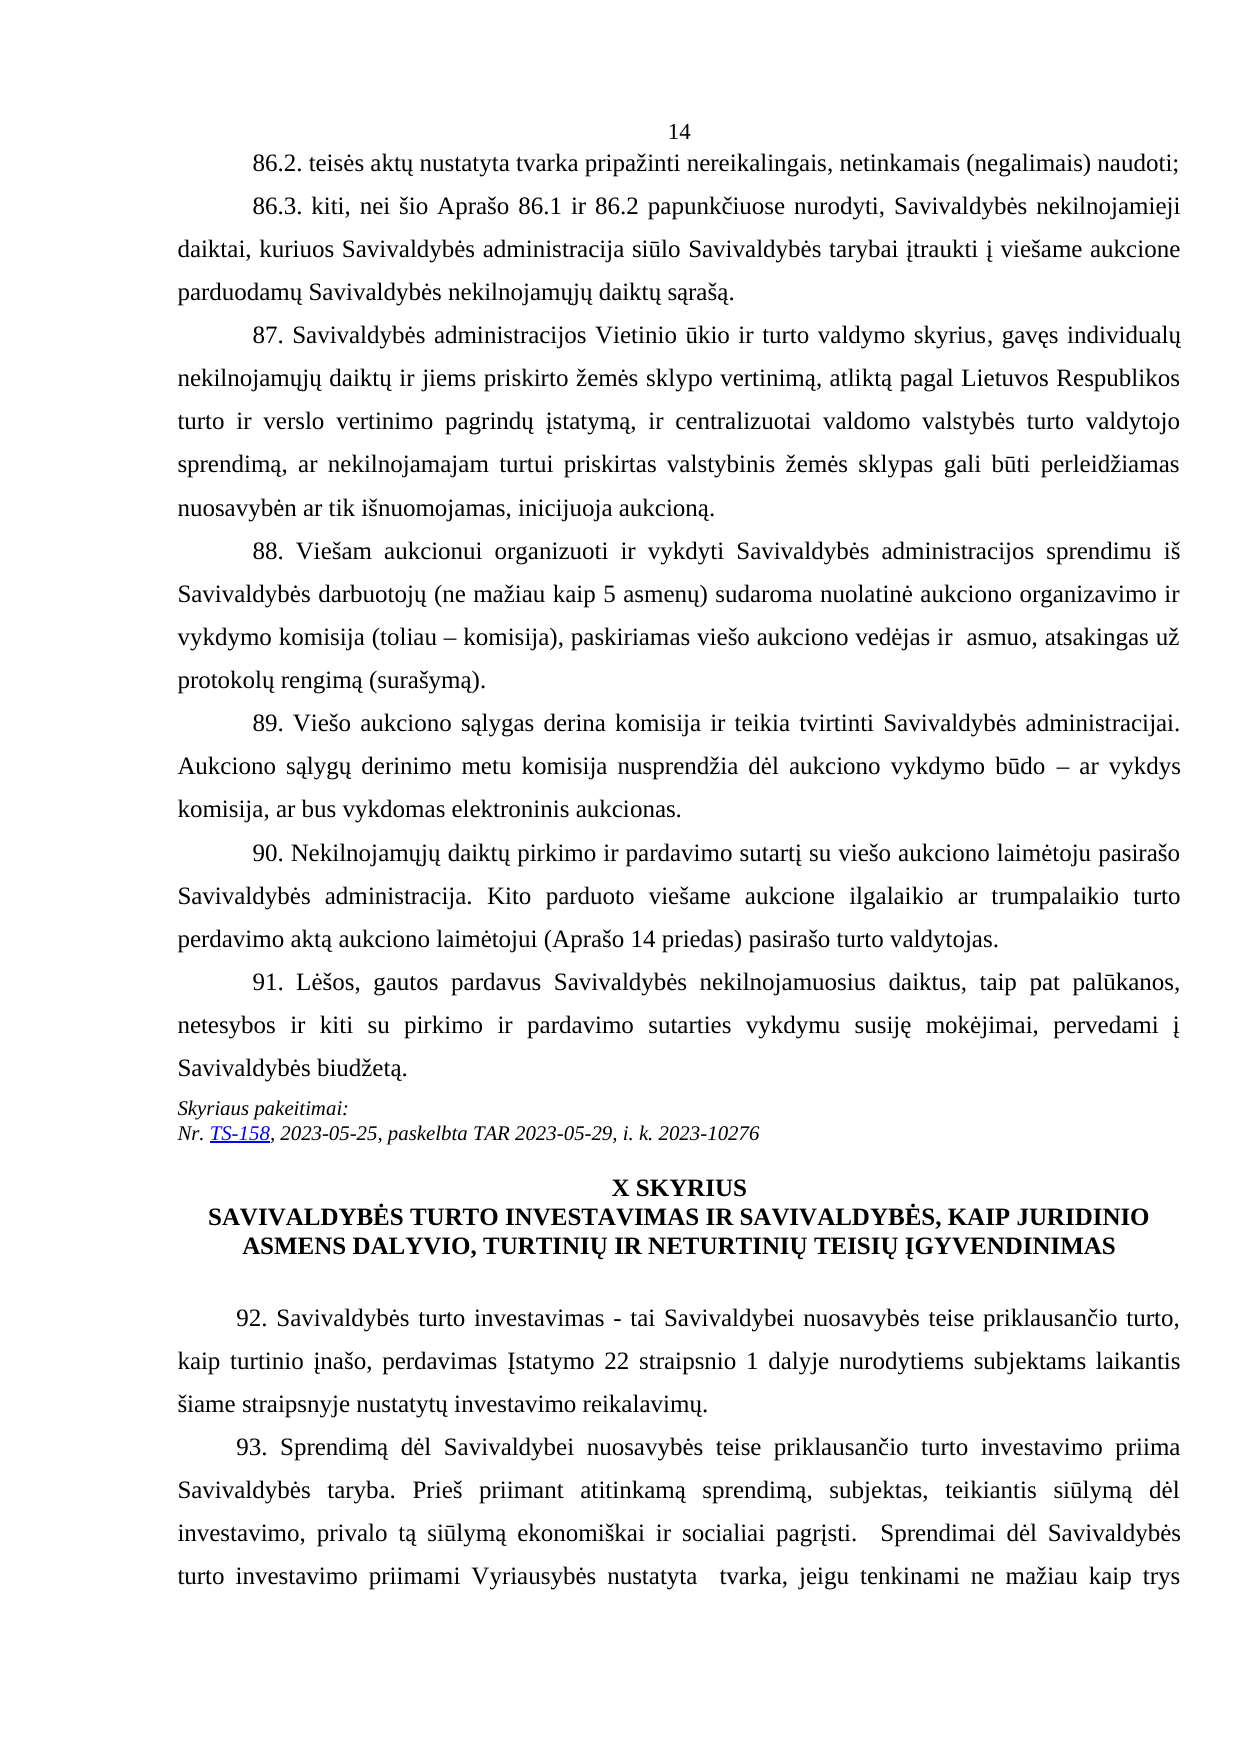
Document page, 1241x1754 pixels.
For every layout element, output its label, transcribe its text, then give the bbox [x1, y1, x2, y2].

text 92. Savivaldybės turto investavimas - tai Savivaldybei nuosavybės teise priklausančio turto, kaip turtinio įnašo, perdavimas Įstatymo 22 straipsnio 1 dalyje nurodytiems subjektams laikantis šiame straipsnyje nustatytų investavimo reikalavimų. [177, 1303, 1181, 1418]
text SAVIVALDYBĖS TURTO INVESTAVIMAS IR SAVIVALDYBĖS, KAIP JURIDINIO ASMENS DALYVIO, TURTINIŲ IR NETURTINIŲ TEISIŲ ĮGYVENDINIMAS [177, 1202, 1181, 1259]
text 88. Viešam aukcionui organizuoti ir vykdyti Savivaldybės administracijos sprendimu iš Savivaldybės darbuotojų (ne mažiau kaip 5 asmenų) sudaroma nuolatinė aukciono organizavimo ir vykdymo komisija (toliau – komisija), paskiriamas viešo aukciono vedėjas ir asmuo, atsakingas už protokolų rengimą (surašymą). [177, 536, 1181, 694]
text 89. Viešo aukciono sąlygas derina komisija ir teikia tvirtinti Savivaldybės administracijai. Aukciono sąlygų derinimo metu komisija nusprendžia dėl aukciono vykdymo būdo – ar vykdys komisija, ar bus vykdomas elektroninis aukcionas. [177, 708, 1181, 823]
text 91. Lėšos, gautos pardavus Savivaldybės nekilnojamuosius daiktus, taip pat palūkanos, netesybos ir kiti su pirkimo ir pardavimo sutarties vykdymu susiję mokėjimai, pervedami į Savivaldybės biudžetą. [177, 967, 1181, 1082]
text 87. Savivaldybės administracijos Vietinio ūkio ir turto valdymo skyrius, gavęs individualų nekilnojamųjų daiktų ir jiems priskirto žemės sklypo vertinimą, atliktą pagal Lietuvos Respublikos turto ir verslo vertinimo pagrindų įstatymą, ir centralizuotai valdomo valstybės turto valdytojo sprendimą, ar nekilnojamajam turtui priskirtas valstybinis žemės sklypas gali būti perleidžiamas nuosavybėn ar tik išnuomojamas, inicijuoja aukcioną. [177, 320, 1181, 521]
text 86.3. kiti, nei šio Aprašo 86.1 ir 86.2 papunkčiuose nurodyti, Savivaldybės nekilnojamieji daiktai, kuriuos Savivaldybės administracija siūlo Savivaldybės tarybai įtraukti į viešame aukcione parduodamų Savivaldybės nekilnojamųjų daiktų sąrašą. [177, 191, 1181, 306]
text 90. Nekilnojamųjų daiktų pirkimo ir pardavimo sutartį su viešo aukciono laimėtoju pasirašo Savivaldybės administracija. Kito parduoto viešame aukcione ilgalaikio ar trumpalaikio turto perdavimo aktą aukciono laimėtojui (Aprašo 14 priedas) pasirašo turto valdytojas. [177, 838, 1181, 953]
text 93. Sprendimą dėl Savivaldybei nuosavybės teise priklausančio turto investavimo priima Savivaldybės taryba. Prieš priimant atitinkamą sprendimą, subjektas, teikiantis siūlymą dėl investavimo, privalo tą siūlymą ekonomiškai ir socialiai pagrįsti. Sprendimai dėl Savivaldybės turto investavimo priimami Vyriausybės nustatyta tvarka, jeigu tenkinami ne mažiau kaip trys [177, 1432, 1181, 1590]
text 86.2. teisės aktų nustatyta tvarka pripažinti nereikalingais, netinkamais (negalimais) naudoti; [177, 148, 1181, 176]
text Nr. TS-158, 2023-05-25, paskelbta TAR 2023-05-29, i. k. 2023-10276 [177, 1120, 1181, 1144]
text Skyriaus pakeitimai: [177, 1096, 1181, 1120]
text X SKYRIUS [177, 1173, 1181, 1202]
